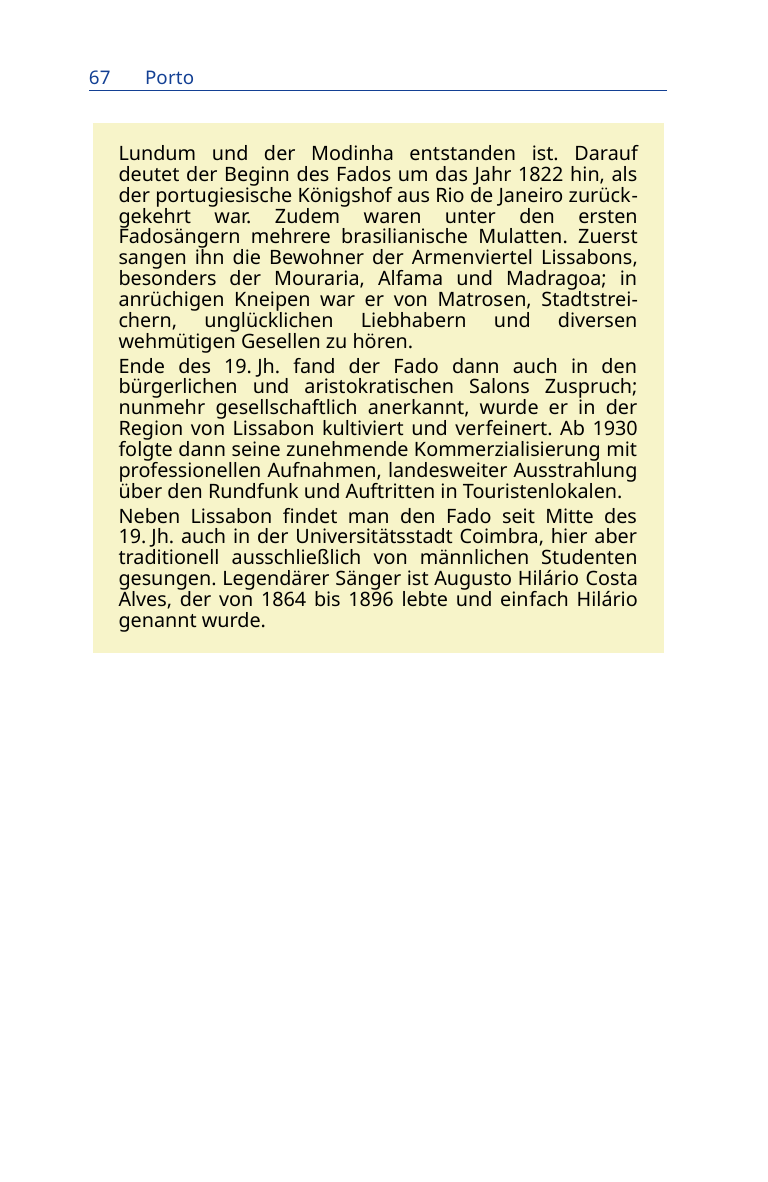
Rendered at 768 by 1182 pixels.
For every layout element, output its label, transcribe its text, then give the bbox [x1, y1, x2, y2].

text Woher der Fado kommt, weiß keiner so genau. Vermutet wird, dass er aus dem brasilianischen Lundum und der Modinha ent­stan­­den ist. Darauf deutet der Beginn des Fados um das Jahr 1822 hin, als der portugiesische Königshof aus Rio de Janeiro zurück­gekehrt war. Zudem waren unter den ersten Fadosängern mehrere bra­­silianische Mulatten. Zuerst sangen ihn die Bewohner der Armen­­viertel Lissabons, besonders der Mouraria, Alfama und Madragoa; in anrüchigen Kneipen war er von Matrosen, Stadt­strei­­chern, unglücklichen Liebhabern und diversen wehmütigen Gesellen zu hören. [94, 124, 663, 335]
text Ende des 19. Jh. fand der Fado dann auch in den bürgerlichen und arist­­okratischen Salons Zuspruch; nunmehr gesellschaftlich an­er­kannt, wurde er in der Region von Lissabon kultiviert und ver­fei­nert. Ab 1930 folgte dann seine zunehmende Kommerzialisierung mit professionellen Aufnahmen, landesweiter Ausstrahlung über den Rundfunk und Auftritten in Touristenlokalen. [94, 335, 663, 485]
text Neben Lissabon findet man den Fado seit Mitte des 19. Jh. auch in der Universitätsstadt Coimbra, hier aber traditionell ausschließ­lich von männlichen Studenten gesungen. Legendärer Sänger ist Augusto Hilário Costa Alves, der von 1864 bis 1896 lebte und ein­fach Hilário genannt wurde. [94, 485, 663, 652]
